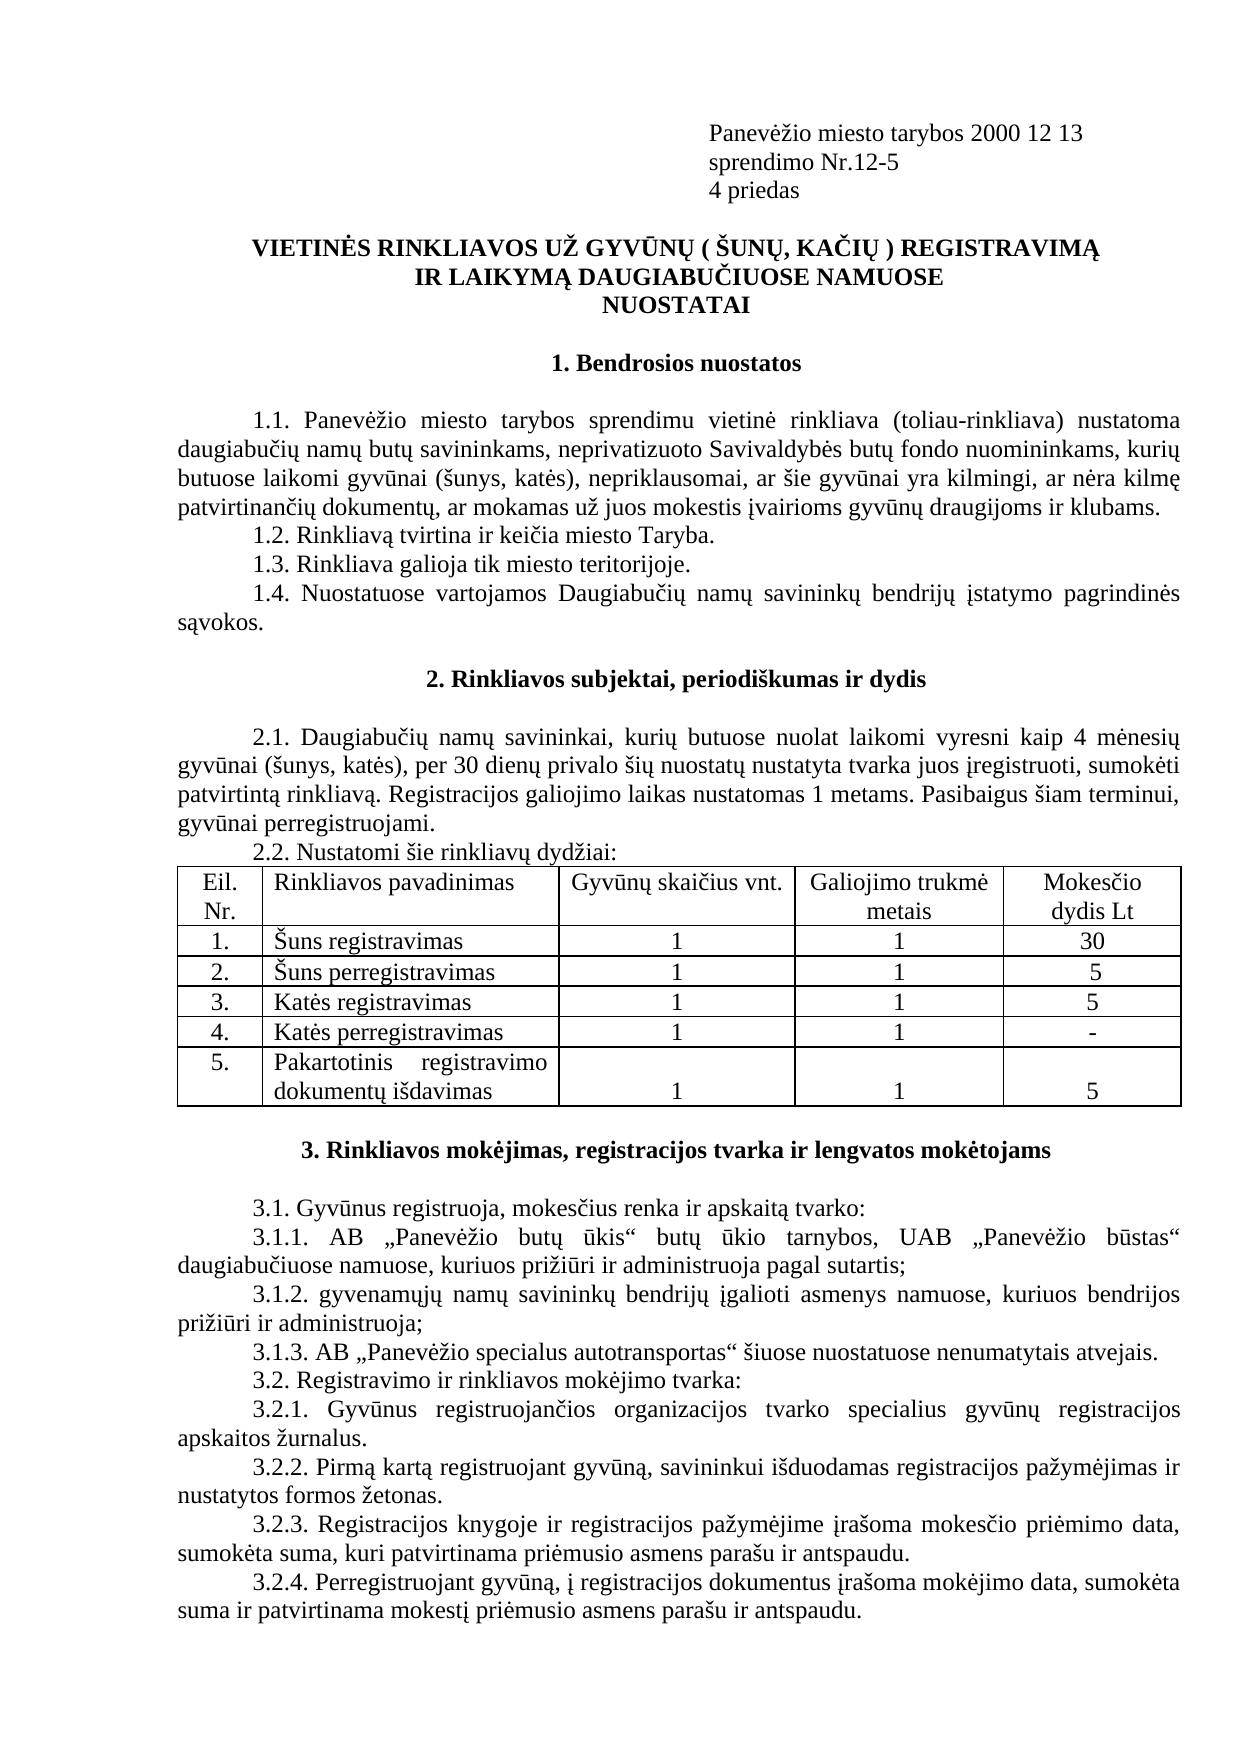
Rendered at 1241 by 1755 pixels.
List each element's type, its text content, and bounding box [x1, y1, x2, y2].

text 3.2.2. Pirmą kartą registruojant gyvūną, savininkui išduodamas registracijos pažymėjimas ir nustatytos formos žetonas. [177, 1452, 1181, 1509]
text 2. Rinkliavos subjektai, periodiškumas ir dydis [177, 664, 1181, 693]
text 3.1. Gyvūnus registruoja, mokesčius renka ir apskaitą tvarko: [177, 1193, 1181, 1222]
table_cell 1 [796, 957, 1003, 985]
table_cell 1. [178, 926, 262, 955]
table_cell 1 [560, 1048, 794, 1105]
table_cell 1 [796, 926, 1003, 955]
text 2.2. Nustatomi šie rinkliavų dydžiai: [177, 837, 1181, 866]
table_cell 1 [560, 987, 794, 1016]
table_cell Katės perregistravimas [263, 1017, 558, 1046]
table_cell 5 [1004, 1048, 1180, 1105]
table_cell 1 [560, 957, 794, 985]
text 3. Rinkliavos mokėjimas, registracijos tvarka ir lengvatos mokėtojams [177, 1135, 1181, 1164]
table_cell 5. [178, 1048, 262, 1105]
text 2.1. Daugiabučių namų savininkai, kurių butuose nuolat laikomi vyresni kaip 4 mėnesių gyvūnai (šunys, katės), per 30 dienų privalo šių nuostatų nustatyta tvarka juos įregistruoti, sumokėti patvirtintą rinkliavą. Registracijos galiojimo laikas nustatomas 1 metams. Pasibaigus šiam terminui, gyvūnai perregistruojami. [177, 722, 1181, 837]
text 1.4. Nuostatuose vartojamos Daugiabučių namų savininkų bendrijų įstatymo pagrindinės sąvokos. [177, 578, 1181, 636]
table_header Eil. Nr. [178, 867, 262, 925]
table_cell Šuns perregistravimas [263, 957, 558, 985]
table_cell 3. [178, 987, 262, 1016]
text 1. Bendrosios nuostatos [177, 348, 1181, 377]
table_cell 4. [178, 1017, 262, 1046]
table_header Rinkliavos pavadinimas [263, 867, 558, 925]
text 3.2.1. Gyvūnus registruojančios organizacijos tvarko specialius gyvūnų registracijos apskaitos žurnalus. [177, 1394, 1181, 1452]
table_header Galiojimo trukmė metais [796, 867, 1003, 925]
text 1.1. Panevėžio miesto tarybos sprendimu vietinė rinkliava (toliau-rinkliava) nustatoma daugiabučių namų butų savininkams, neprivatizuoto Savivaldybės butų fondo nuomininkams, kurių butuose laikomi gyvūnai (šunys, katės), nepriklausomai, ar šie gyvūnai yra kilmingi, ar nėra kilmę patvirtinančių dokumentų, ar mokamas už juos mokestis įvairioms gyvūnų draugijoms ir klubams. [177, 406, 1181, 521]
table_cell 1 [796, 1048, 1003, 1105]
text 4 priedas [709, 176, 1181, 204]
table_cell 1 [796, 1017, 1003, 1046]
text 1.2. Rinkliavą tvirtina ir keičia miesto Taryba. [177, 521, 1181, 549]
text 1.3. Rinkliava galioja tik miesto teritorijoje. [177, 549, 1181, 578]
table_cell 1 [560, 1017, 794, 1046]
table_cell 2. [178, 957, 262, 985]
table_cell 5 [1004, 957, 1180, 985]
text 3.1.2. gyvenamųjų namų savininkų bendrijų įgalioti asmenys namuose, kuriuos bendrijos prižiūri ir administruoja; [177, 1279, 1181, 1337]
text 3.1.1. AB „Panevėžio butų ūkis“ butų ūkio tarnybos, UAB „Panevėžio būstas“ daugiabučiuose namuose, kuriuos prižiūri ir administruoja pagal sutartis; [177, 1222, 1181, 1279]
table_cell Šuns registravimas [263, 926, 558, 955]
table_header Gyvūnų skaičius vnt. [560, 867, 794, 925]
text 3.1.3. AB „Panevėžio specialus autotransportas“ šiuose nuostatuose nenumatytais atvejais. [177, 1337, 1181, 1365]
text VIETINĖS RINKLIAVOS UŽ GYVŪNŲ ( ŠUNŲ, KAČIŲ ) REGISTRAVIMĄ IR LAIKYMĄ DAUGIABUČIUOSE NAMUOSE NUOSTATAI [177, 233, 1181, 319]
table_cell 1 [560, 926, 794, 955]
text 3.2.4. Perregistruojant gyvūną, į registracijos dokumentus įrašoma mokėjimo data, sumokėta suma ir patvirtinama mokestį priėmusio asmens parašu ir antspaudu. [177, 1567, 1181, 1624]
text Panevėžio miesto tarybos 2000 12 13 [709, 118, 1181, 147]
table_cell Pakartotinis registravimo dokumentų išdavimas [263, 1048, 558, 1105]
table_cell Katės registravimas [263, 987, 558, 1016]
table_cell 5 [1004, 987, 1180, 1016]
text 3.2. Registravimo ir rinkliavos mokėjimo tvarka: [177, 1365, 1181, 1394]
table_header Mokesčio dydis Lt [1004, 867, 1180, 925]
table_cell 30 [1004, 926, 1180, 955]
text 3.2.3. Registracijos knygoje ir registracijos pažymėjime įrašoma mokesčio priėmimo data, sumokėta suma, kuri patvirtinama priėmusio asmens parašu ir antspaudu. [177, 1509, 1181, 1567]
text sprendimo Nr.12-5 [709, 147, 1181, 176]
table_cell - [1004, 1017, 1180, 1046]
table_cell 1 [796, 987, 1003, 1016]
